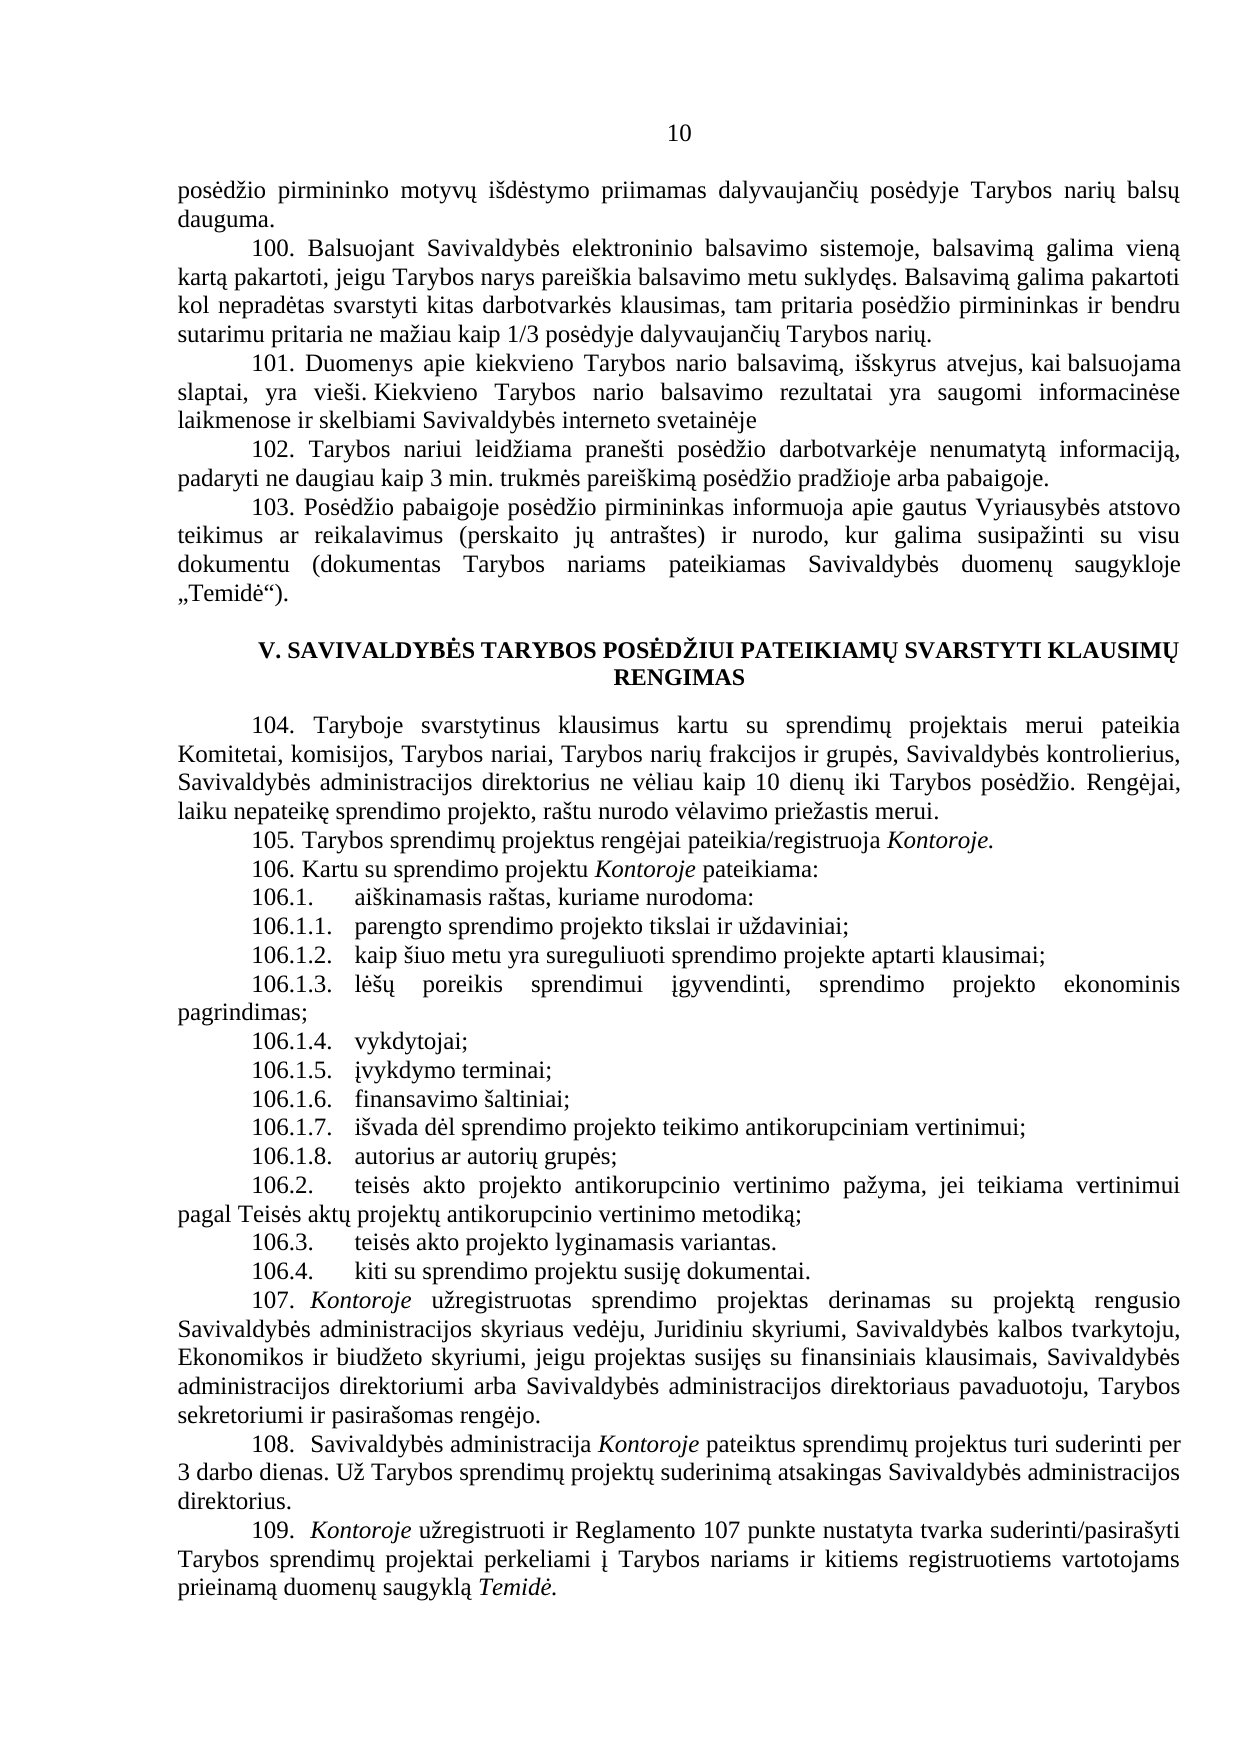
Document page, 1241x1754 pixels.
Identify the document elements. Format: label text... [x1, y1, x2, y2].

text 106.1. aiškinamasis raštas, kuriame nurodoma: [177, 882, 1181, 911]
text 108. Savivaldybės administracija Kontoroje pateiktus sprendimų projektus turi suderinti per 3 darbo dienas. Už Tarybos sprendimų projektų suderinimą atsakingas Savivaldybės administracijos direktorius. [177, 1429, 1181, 1515]
text 106.1.1. parengto sprendimo projekto tikslai ir uždaviniai; [177, 911, 1181, 940]
text 106.1.4. vykdytojai; [251, 1026, 1181, 1055]
text 109. Kontoroje užregistruoti ir Reglamento 107 punkte nustatyta tvarka suderinti/pasirašyti Tarybos sprendimų projektai perkeliami į Tarybos nariams ir kitiems registruotiems vartotojams prieinamą duomenų saugyklą Temidė. [177, 1515, 1181, 1601]
text 106.3. teisės akto projekto lyginamasis variantas. [177, 1227, 1181, 1256]
text 104. Taryboje svarstytinus klausimus kartu su sprendimų projektais merui pateikia Komitetai, komisijos, Tarybos nariai, Tarybos narių frakcijos ir grupės, Savivaldybės kontrolierius, Savivaldybės administracijos direktorius ne vėliau kaip 10 dienų iki Tarybos posėdžio. Rengėjai, laiku nepateikę sprendimo projekto, raštu nurodo vėlavimo priežastis merui. [177, 710, 1181, 825]
text 102. Tarybos nariui leidžiama pranešti posėdžio darbotvarkėje nenumatytą informaciją, padaryti ne daugiau kaip 3 min. trukmės pareiškimą posėdžio pradžioje arba pabaigoje. [177, 434, 1181, 492]
text 106.1.5. įvykdymo terminai; [251, 1055, 1181, 1084]
text 106.1.3. lėšų poreikis sprendimui įgyvendinti, sprendimo projekto ekonominis pagrindimas; [177, 969, 1181, 1026]
text 106.1.6. finansavimo šaltiniai; [177, 1084, 1181, 1112]
text 107. Kontoroje užregistruotas sprendimo projektas derinamas su projektą rengusio Savivaldybės administracijos skyriaus vedėju, Juridiniu skyriumi, Savivaldybės kalbos tvarkytoju, Ekonomikos ir biudžeto skyriumi, jeigu projektas susijęs su finansiniais klausimais, Savivaldybės administracijos direktoriumi arba Savivaldybės administracijos direktoriaus pavaduotoju, Tarybos sekretoriumi ir pasirašomas rengėjo. [177, 1285, 1181, 1429]
text 106. Kartu su sprendimo projektu Kontoroje pateikiama: [177, 854, 1181, 882]
text 103. Posėdžio pabaigoje posėdžio pirmininkas informuoja apie gautus Vyriausybės atstovo teikimus ar reikalavimus (perskaito jų antraštes) ir nurodo, kur galima susipažinti su visu dokumentu (dokumentas Tarybos nariams pateikiamas Savivaldybės duomenų saugykloje „Temidė“). [177, 492, 1181, 607]
text V. SAVIVALDYBĖS TARYBOS POSĖDŽIUI PATEIKIAMŲ SVARSTYTI KLAUSIMŲ RENGIMAS [177, 636, 1181, 691]
text 105. Tarybos sprendimų projektus rengėjai pateikia/registruoja Kontoroje. [177, 825, 1181, 854]
text 106.1.2. kaip šiuo metu yra sureguliuoti sprendimo projekte aptarti klausimai; [177, 940, 1181, 969]
text 106.2. teisės akto projekto antikorupcinio vertinimo pažyma, jei teikiama vertinimui pagal Teisės aktų projektų antikorupcinio vertinimo metodiką; [177, 1170, 1181, 1227]
text 106.1.8. autorius ar autorių grupės; [177, 1141, 1181, 1170]
text 100. Balsuojant Savivaldybės elektroninio balsavimo sistemoje, balsavimą galima vieną kartą pakartoti, jeigu Tarybos narys pareiškia balsavimo metu suklydęs. Balsavimą galima pakartoti kol nepradėtas svarstyti kitas darbotvarkės klausimas, tam pritaria posėdžio pirmininkas ir bendru sutarimu pritaria ne mažiau kaip 1/3 posėdyje dalyvaujančių Tarybos narių. [177, 233, 1181, 348]
text posėdžio pirmininko motyvų išdėstymo priimamas dalyvaujančių posėdyje Tarybos narių balsų dauguma. [177, 176, 1181, 233]
text 101. Duomenys apie kiekvieno Tarybos nario balsavimą, išskyrus atvejus, kai balsuojama slaptai, yra vieši. Kiekvieno Tarybos nario balsavimo rezultatai yra saugomi informacinėse laikmenose ir skelbiami Savivaldybės interneto svetainėje [177, 348, 1181, 434]
text 106.1.7. išvada dėl sprendimo projekto teikimo antikorupciniam vertinimui; [177, 1112, 1181, 1141]
text 106.4. kiti su sprendimo projektu susiję dokumentai. [251, 1256, 1181, 1285]
